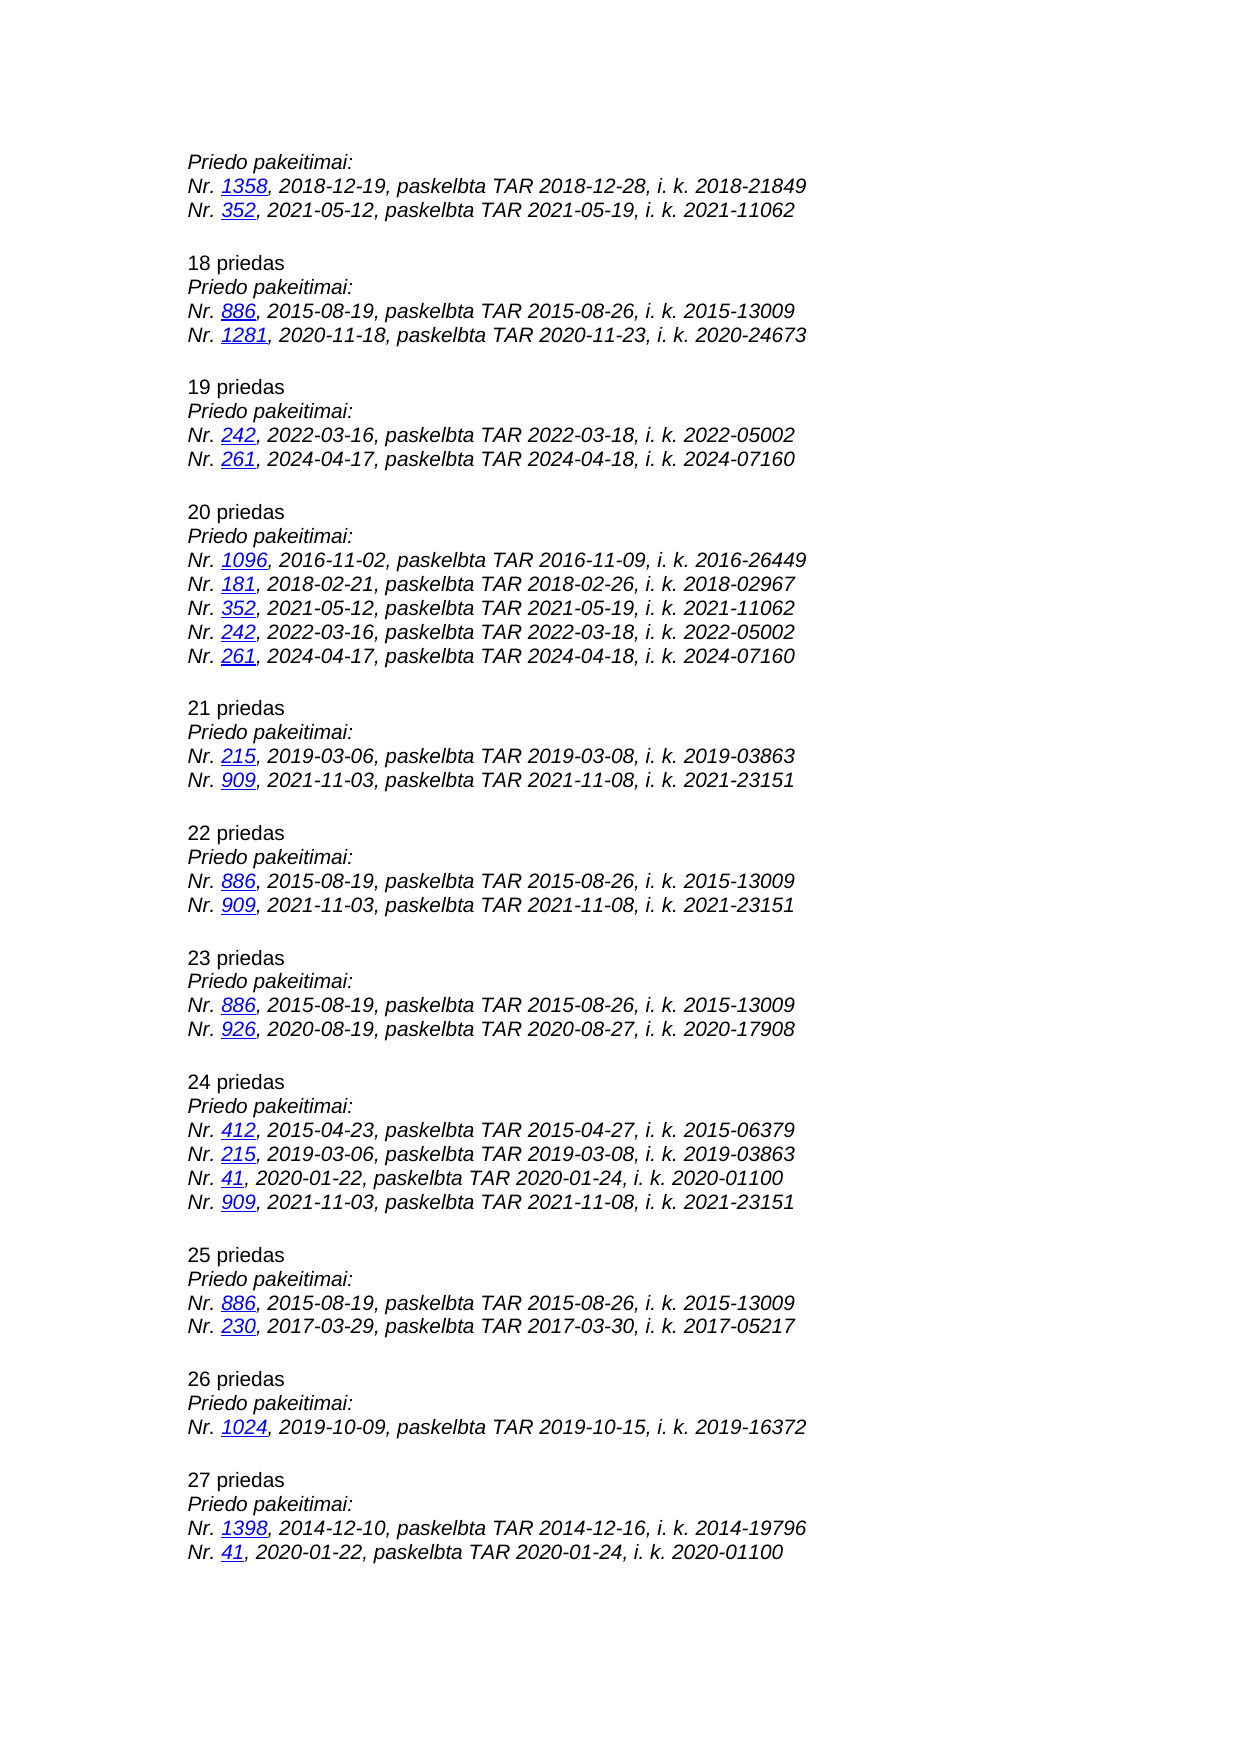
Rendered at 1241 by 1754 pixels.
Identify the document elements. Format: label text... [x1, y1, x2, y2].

text 27 priedas [187, 1468, 1053, 1492]
text Nr. 886, 2015-08-19, paskelbta TAR 2015-08-26, i. k. 2015-13009 [187, 298, 1053, 322]
text Nr. 909, 2021-11-03, paskelbta TAR 2021-11-08, i. k. 2021-23151 [187, 893, 1053, 917]
text Nr. 181, 2018-02-21, paskelbta TAR 2018-02-26, i. k. 2018-02967 [187, 572, 1053, 596]
text Priedo pakeitimai: [187, 274, 1053, 298]
text Priedo pakeitimai: [187, 1266, 1053, 1290]
text Nr. 1398, 2014-12-10, paskelbta TAR 2014-12-16, i. k. 2014-19796 [187, 1516, 1053, 1539]
text Priedo pakeitimai: [187, 969, 1053, 993]
text Nr. 230, 2017-03-29, paskelbta TAR 2017-03-30, i. k. 2017-05217 [187, 1314, 1053, 1338]
text 18 priedas [187, 251, 1053, 274]
text Nr. 261, 2024-04-17, paskelbta TAR 2024-04-18, i. k. 2024-07160 [187, 643, 1053, 667]
text 21 priedas [187, 696, 1053, 720]
text 23 priedas [187, 945, 1053, 969]
text Nr. 1281, 2020-11-18, paskelbta TAR 2020-11-23, i. k. 2020-24673 [187, 322, 1053, 346]
text Nr. 215, 2019-03-06, paskelbta TAR 2019-03-08, i. k. 2019-03863 [187, 744, 1053, 768]
text Nr. 909, 2021-11-03, paskelbta TAR 2021-11-08, i. k. 2021-23151 [187, 1190, 1053, 1214]
text Priedo pakeitimai: [187, 1391, 1053, 1415]
text Priedo pakeitimai: [187, 720, 1053, 744]
text 24 priedas [187, 1070, 1053, 1094]
text Nr. 1024, 2019-10-09, paskelbta TAR 2019-10-15, i. k. 2019-16372 [187, 1415, 1053, 1439]
text Nr. 926, 2020-08-19, paskelbta TAR 2020-08-27, i. k. 2020-17908 [187, 1017, 1053, 1041]
text Nr. 886, 2015-08-19, paskelbta TAR 2015-08-26, i. k. 2015-13009 [187, 1290, 1053, 1314]
text Nr. 41, 2020-01-22, paskelbta TAR 2020-01-24, i. k. 2020-01100 [187, 1166, 1053, 1190]
text Nr. 261, 2024-04-17, paskelbta TAR 2024-04-18, i. k. 2024-07160 [187, 447, 1053, 471]
text Nr. 886, 2015-08-19, paskelbta TAR 2015-08-26, i. k. 2015-13009 [187, 993, 1053, 1017]
text Priedo pakeitimai: [187, 399, 1053, 423]
text Priedo pakeitimai: [187, 1094, 1053, 1118]
text Nr. 352, 2021-05-12, paskelbta TAR 2021-05-19, i. k. 2021-11062 [187, 198, 1053, 222]
text Nr. 242, 2022-03-16, paskelbta TAR 2022-03-18, i. k. 2022-05002 [187, 423, 1053, 447]
text 20 priedas [187, 500, 1053, 524]
text Nr. 242, 2022-03-16, paskelbta TAR 2022-03-18, i. k. 2022-05002 [187, 619, 1053, 643]
text 25 priedas [187, 1242, 1053, 1266]
text Nr. 909, 2021-11-03, paskelbta TAR 2021-11-08, i. k. 2021-23151 [187, 768, 1053, 792]
text Nr. 1358, 2018-12-19, paskelbta TAR 2018-12-28, i. k. 2018-21849 [187, 174, 1053, 198]
text Nr. 886, 2015-08-19, paskelbta TAR 2015-08-26, i. k. 2015-13009 [187, 869, 1053, 893]
text Priedo pakeitimai: [187, 845, 1053, 869]
text Nr. 352, 2021-05-12, paskelbta TAR 2021-05-19, i. k. 2021-11062 [187, 596, 1053, 619]
text Nr. 215, 2019-03-06, paskelbta TAR 2019-03-08, i. k. 2019-03863 [187, 1142, 1053, 1166]
text 26 priedas [187, 1367, 1053, 1391]
text Priedo pakeitimai: [187, 524, 1053, 548]
text Priedo pakeitimai: [187, 150, 1053, 174]
text 19 priedas [187, 375, 1053, 399]
text Nr. 41, 2020-01-22, paskelbta TAR 2020-01-24, i. k. 2020-01100 [187, 1539, 1053, 1563]
text Nr. 412, 2015-04-23, paskelbta TAR 2015-04-27, i. k. 2015-06379 [187, 1118, 1053, 1142]
text 22 priedas [187, 821, 1053, 845]
text Nr. 1096, 2016-11-02, paskelbta TAR 2016-11-09, i. k. 2016-26449 [187, 548, 1053, 572]
text Priedo pakeitimai: [187, 1492, 1053, 1516]
